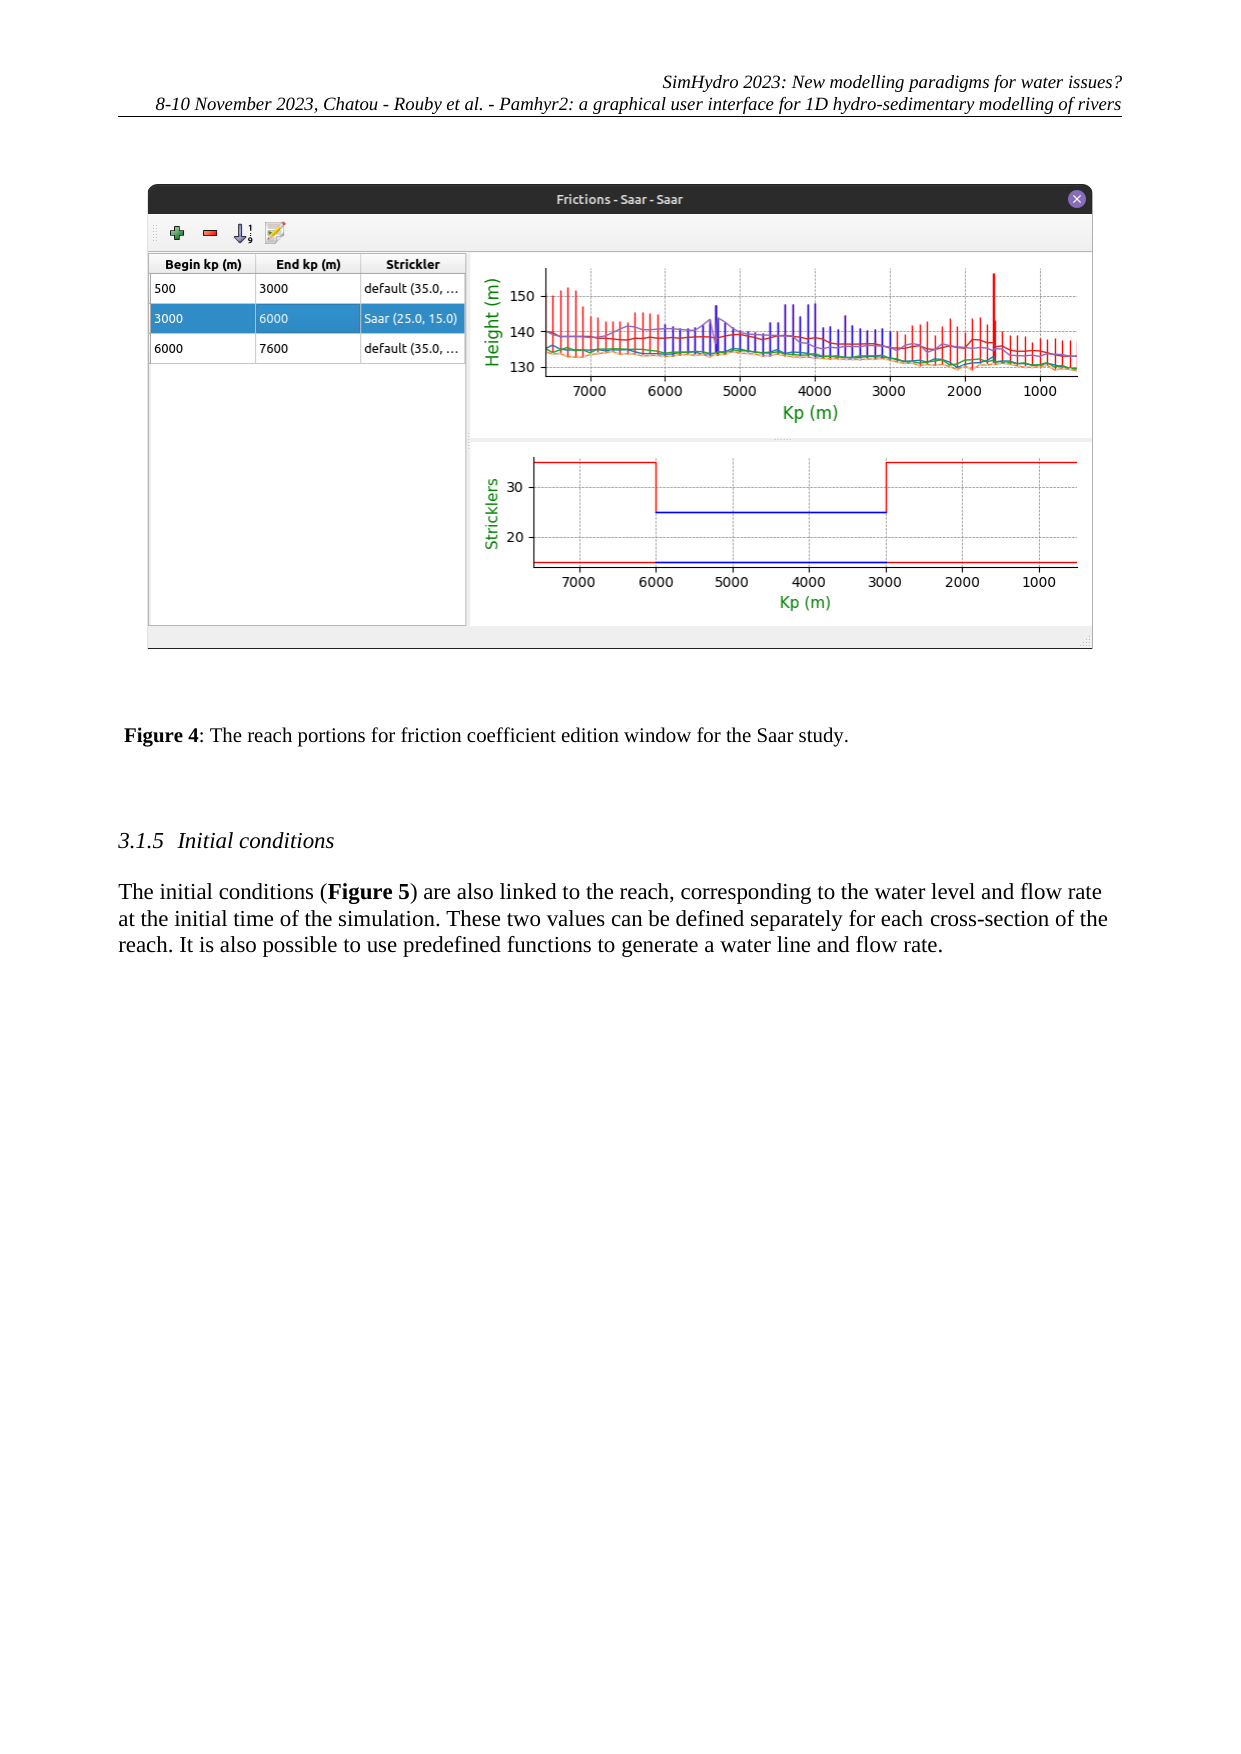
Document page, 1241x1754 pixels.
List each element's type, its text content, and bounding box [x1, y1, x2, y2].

table_header Figure 4: The reach portions for friction coefficient edition window for the Saar study. [118, 117, 1122, 814]
text The initial conditions (Figure 5) are also linked to the reach, corresponding to the water level and flow rate at the initial time of the simulation. These two values can be defined separately for each cross-section of the reach. It is also possible to use predefined functions to generate a water line and flow rate. [118, 878, 1122, 957]
subtitle 3.1.5 Initial conditions [118, 827, 1122, 853]
picture [147, 184, 1093, 649]
